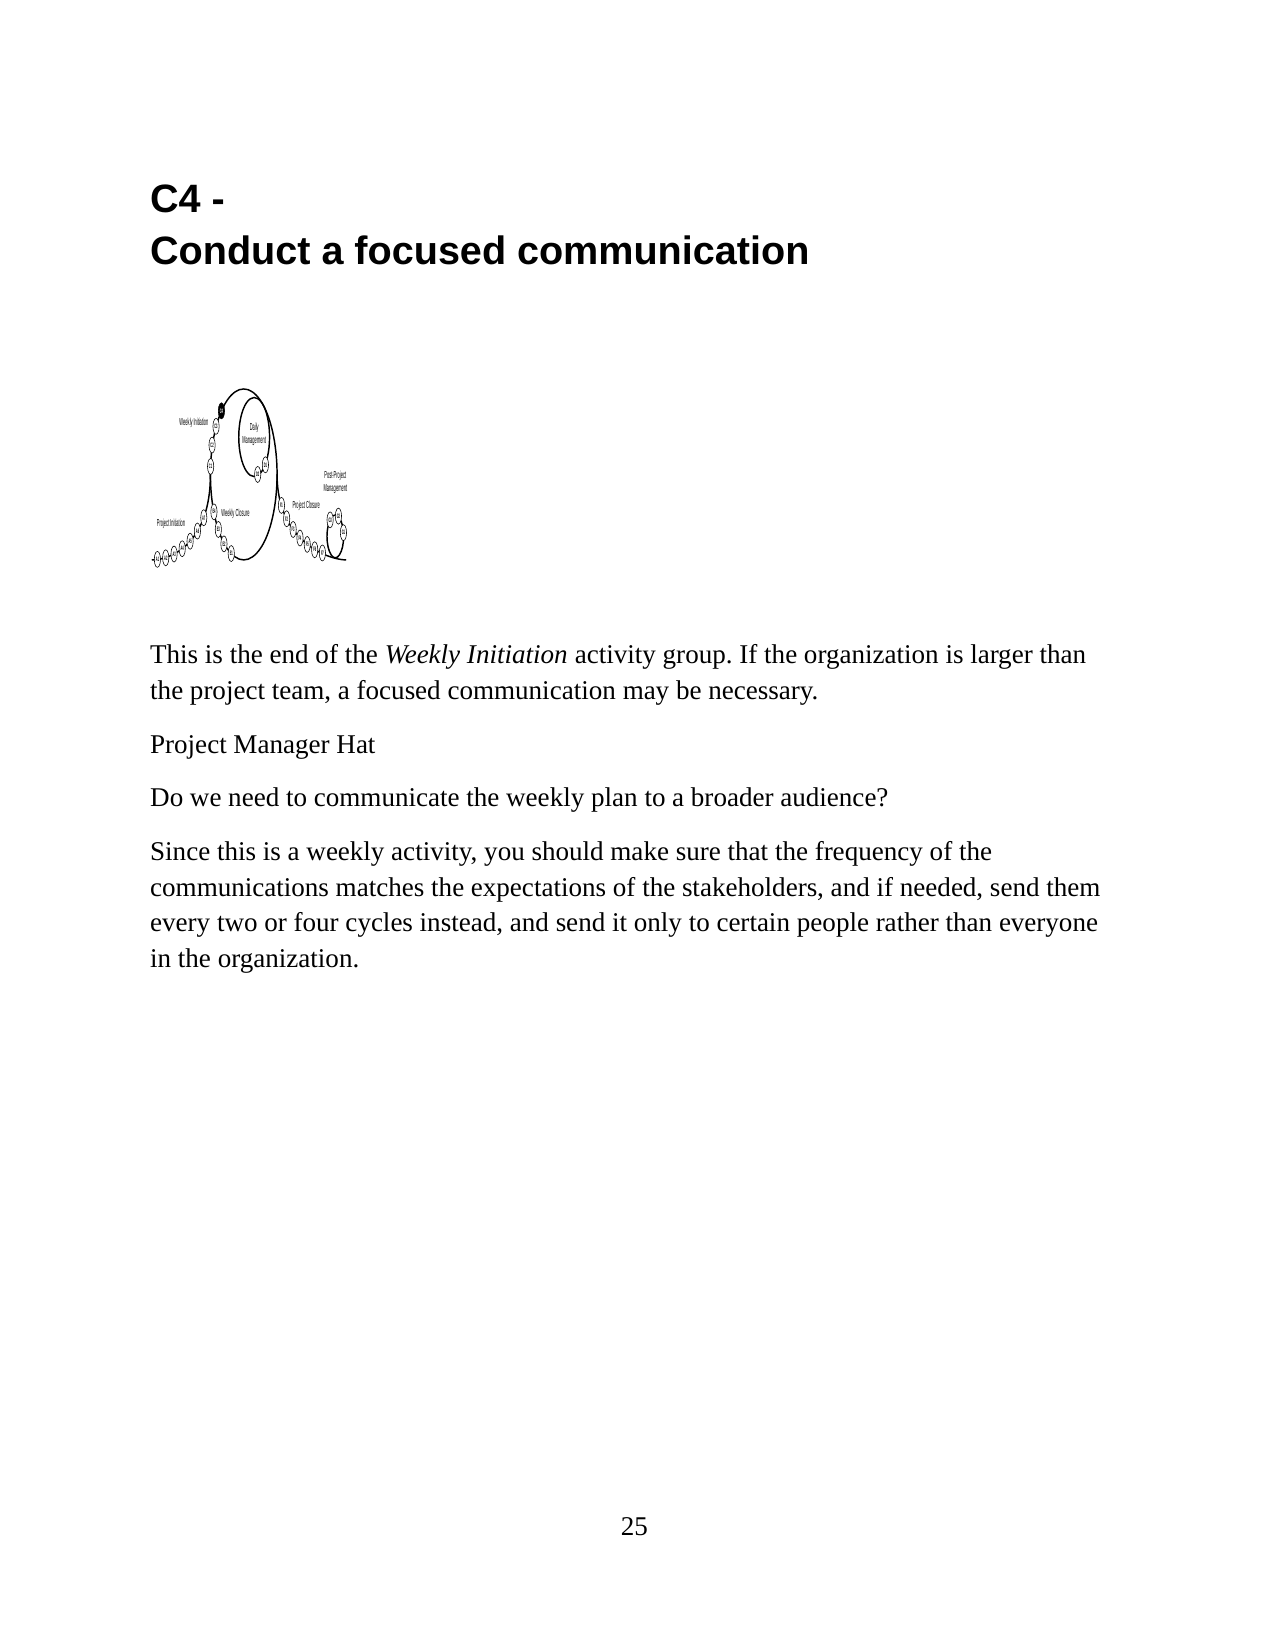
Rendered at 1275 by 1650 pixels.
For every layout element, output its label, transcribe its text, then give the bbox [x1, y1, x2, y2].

text This is the end of the Weekly Initiation activity group. If the organization is larger than the project team, a focused communication may be necessary. [150, 638, 1125, 705]
text Project Manager Hat [150, 728, 1125, 759]
subtitle C4 - Conduct a focused communication [150, 175, 1125, 273]
text Do we need to communicate the weekly plan to a broader audience? [150, 781, 1125, 812]
text Since this is a weekly activity, you should make sure that the frequency of the communications matches the expectations of the stakeholders, and if needed, send them every two or four cycles instead, and send it only to certain people rather than everyone in the organization. [150, 835, 1125, 973]
